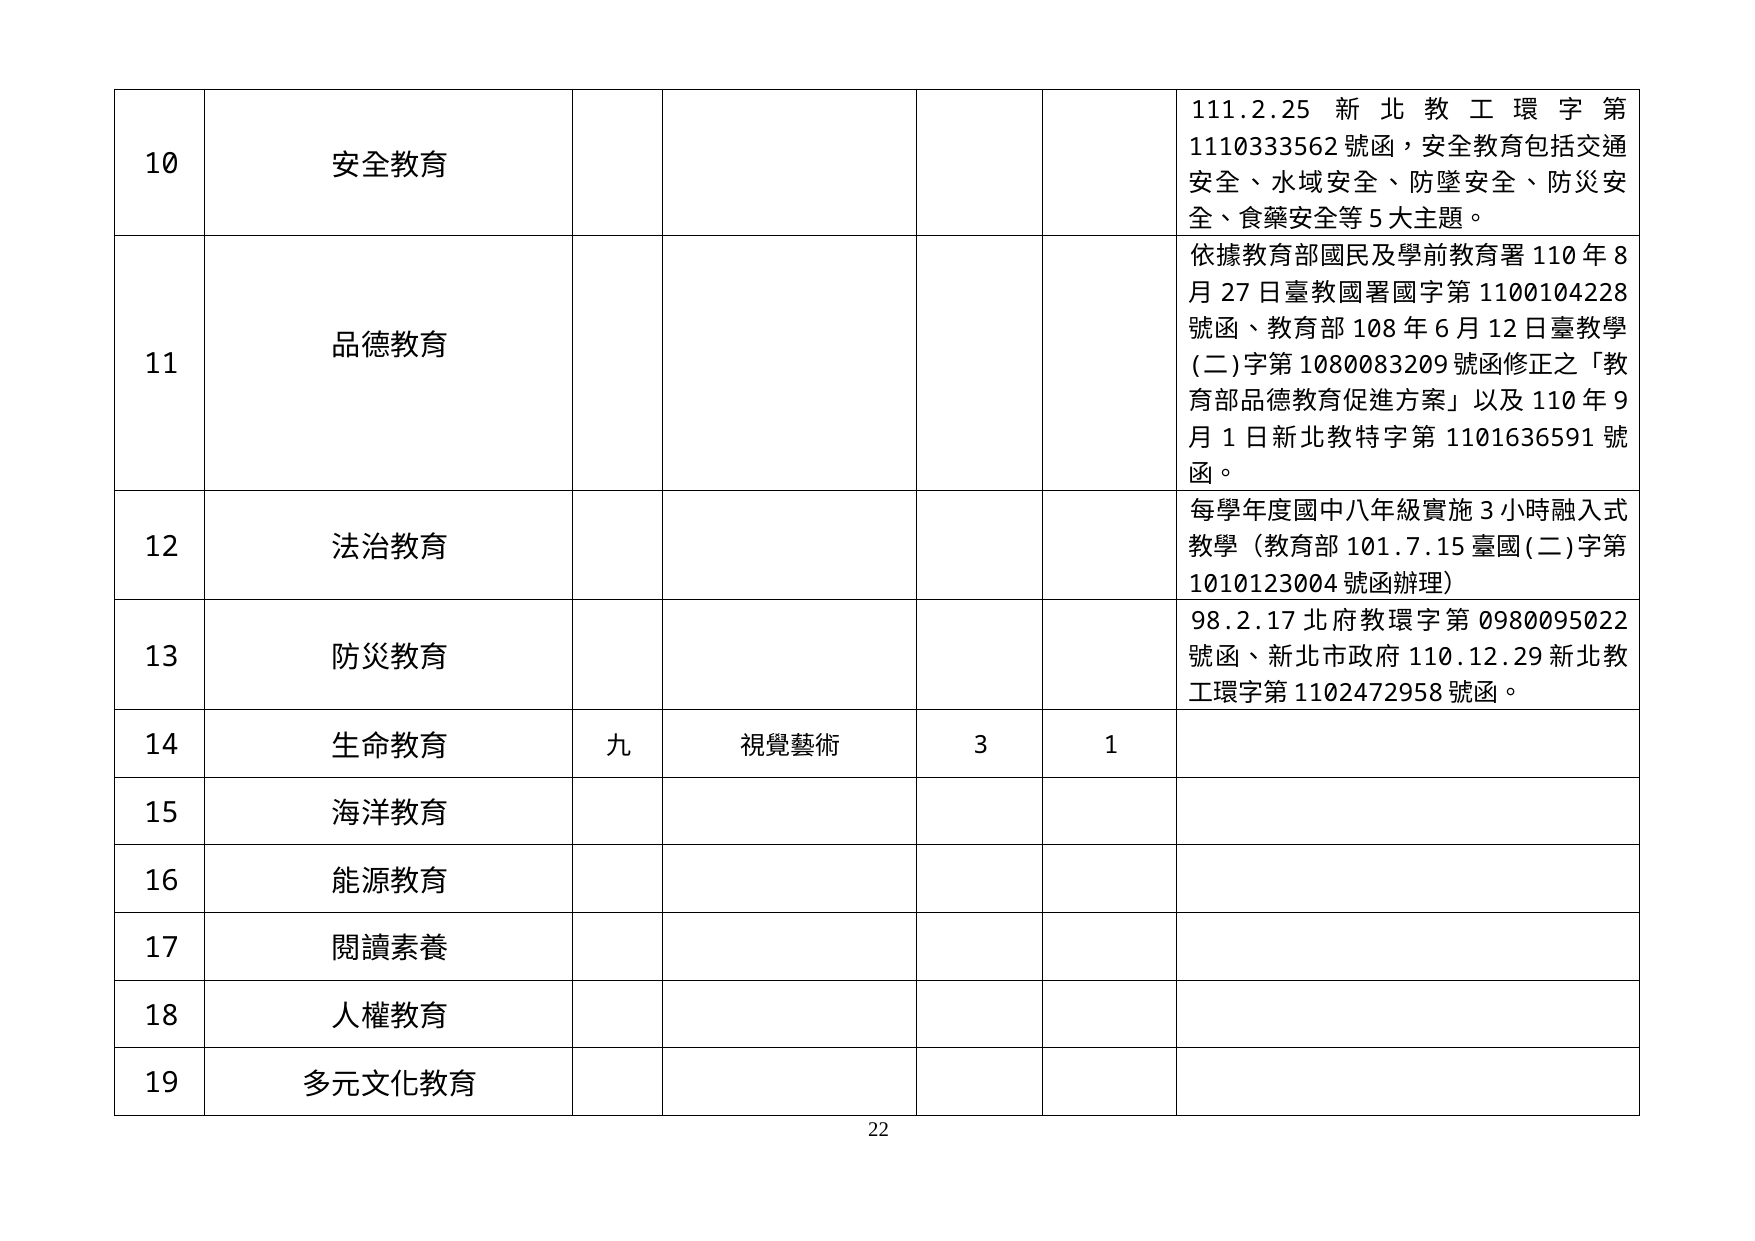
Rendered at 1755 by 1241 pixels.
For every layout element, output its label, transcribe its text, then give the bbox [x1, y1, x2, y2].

table_cell [663, 1048, 916, 1115]
table_cell [917, 1048, 1042, 1115]
table_cell [1043, 913, 1176, 979]
table_cell 安全教育 [205, 90, 572, 235]
table_cell [663, 778, 916, 844]
table_cell 能源教育 [205, 845, 572, 912]
table_cell [573, 778, 662, 844]
table_cell [1177, 1048, 1639, 1115]
table_cell [573, 236, 662, 489]
table_cell 19 [115, 1048, 204, 1115]
table_cell 依據教育部國民及學前教育署110年8月27日臺教國署國字第1100104228號函、教育部108年6月12日臺教學(二)字第1080083209號函修正之「教育部品德教育促進方案」以及110年9月1日新北教特字第1101636591號函。 [1177, 236, 1639, 489]
table_cell [663, 491, 916, 599]
table_cell 多元文化教育 [205, 1048, 572, 1115]
table_cell 海洋教育 [205, 778, 572, 844]
table_cell [1043, 90, 1176, 235]
table_cell 1 [1043, 710, 1176, 777]
table_cell [917, 981, 1042, 1047]
table_cell [917, 845, 1042, 912]
table_cell [663, 981, 916, 1047]
table_cell 每學年度國中八年級實施3小時融入式教學（教育部101.7.15臺國(二)字第1010123004號函辦理） [1177, 491, 1639, 599]
table_cell 11 [115, 236, 204, 489]
table_cell 14 [115, 710, 204, 777]
table_cell 18 [115, 981, 204, 1047]
table_cell [917, 600, 1042, 709]
table_cell [917, 491, 1042, 599]
table_cell [573, 90, 662, 235]
table_cell 生命教育 [205, 710, 572, 777]
table_cell [1177, 913, 1639, 979]
table_cell [663, 90, 916, 235]
table_cell [573, 600, 662, 709]
table_cell 視覺藝術 [663, 710, 916, 777]
table_cell [917, 90, 1042, 235]
table_cell [663, 845, 916, 912]
table_cell [1043, 778, 1176, 844]
table_cell 人權教育 [205, 981, 572, 1047]
table_cell [1043, 600, 1176, 709]
table_cell 3 [917, 710, 1042, 777]
table_cell [1177, 981, 1639, 1047]
table_cell 品德教育 [205, 236, 572, 489]
table_cell [1043, 981, 1176, 1047]
table_cell [573, 981, 662, 1047]
table_cell [917, 778, 1042, 844]
table_cell 98.2.17北府教環字第0980095022號函、新北市政府110.12.29新北教工環字第1102472958號函。 [1177, 600, 1639, 709]
table_cell [663, 913, 916, 979]
table_cell [1043, 845, 1176, 912]
table_cell 13 [115, 600, 204, 709]
table_cell [663, 236, 916, 489]
table_cell 15 [115, 778, 204, 844]
table_cell 16 [115, 845, 204, 912]
table_cell [1177, 845, 1639, 912]
table_cell [1177, 778, 1639, 844]
table_cell [917, 236, 1042, 489]
table_cell 閱讀素養 [205, 913, 572, 979]
table_cell 12 [115, 491, 204, 599]
table_cell [573, 845, 662, 912]
table_cell [1177, 710, 1639, 777]
table_cell [663, 600, 916, 709]
table_cell 法治教育 [205, 491, 572, 599]
table_cell 九 [573, 710, 662, 777]
table_cell [573, 1048, 662, 1115]
table_cell [917, 913, 1042, 979]
table_cell [573, 491, 662, 599]
table_cell [1043, 1048, 1176, 1115]
table_cell 10 [115, 90, 204, 235]
table_cell 111.2.25新北教工環字第1110333562號函，安全教育包括交通安全、水域安全、防墜安全、防災安全、食藥安全等5大主題。 [1177, 90, 1639, 235]
table_cell 防災教育 [205, 600, 572, 709]
table_cell [1043, 491, 1176, 599]
table_cell 17 [115, 913, 204, 979]
table_cell [573, 913, 662, 979]
table_cell [1043, 236, 1176, 489]
